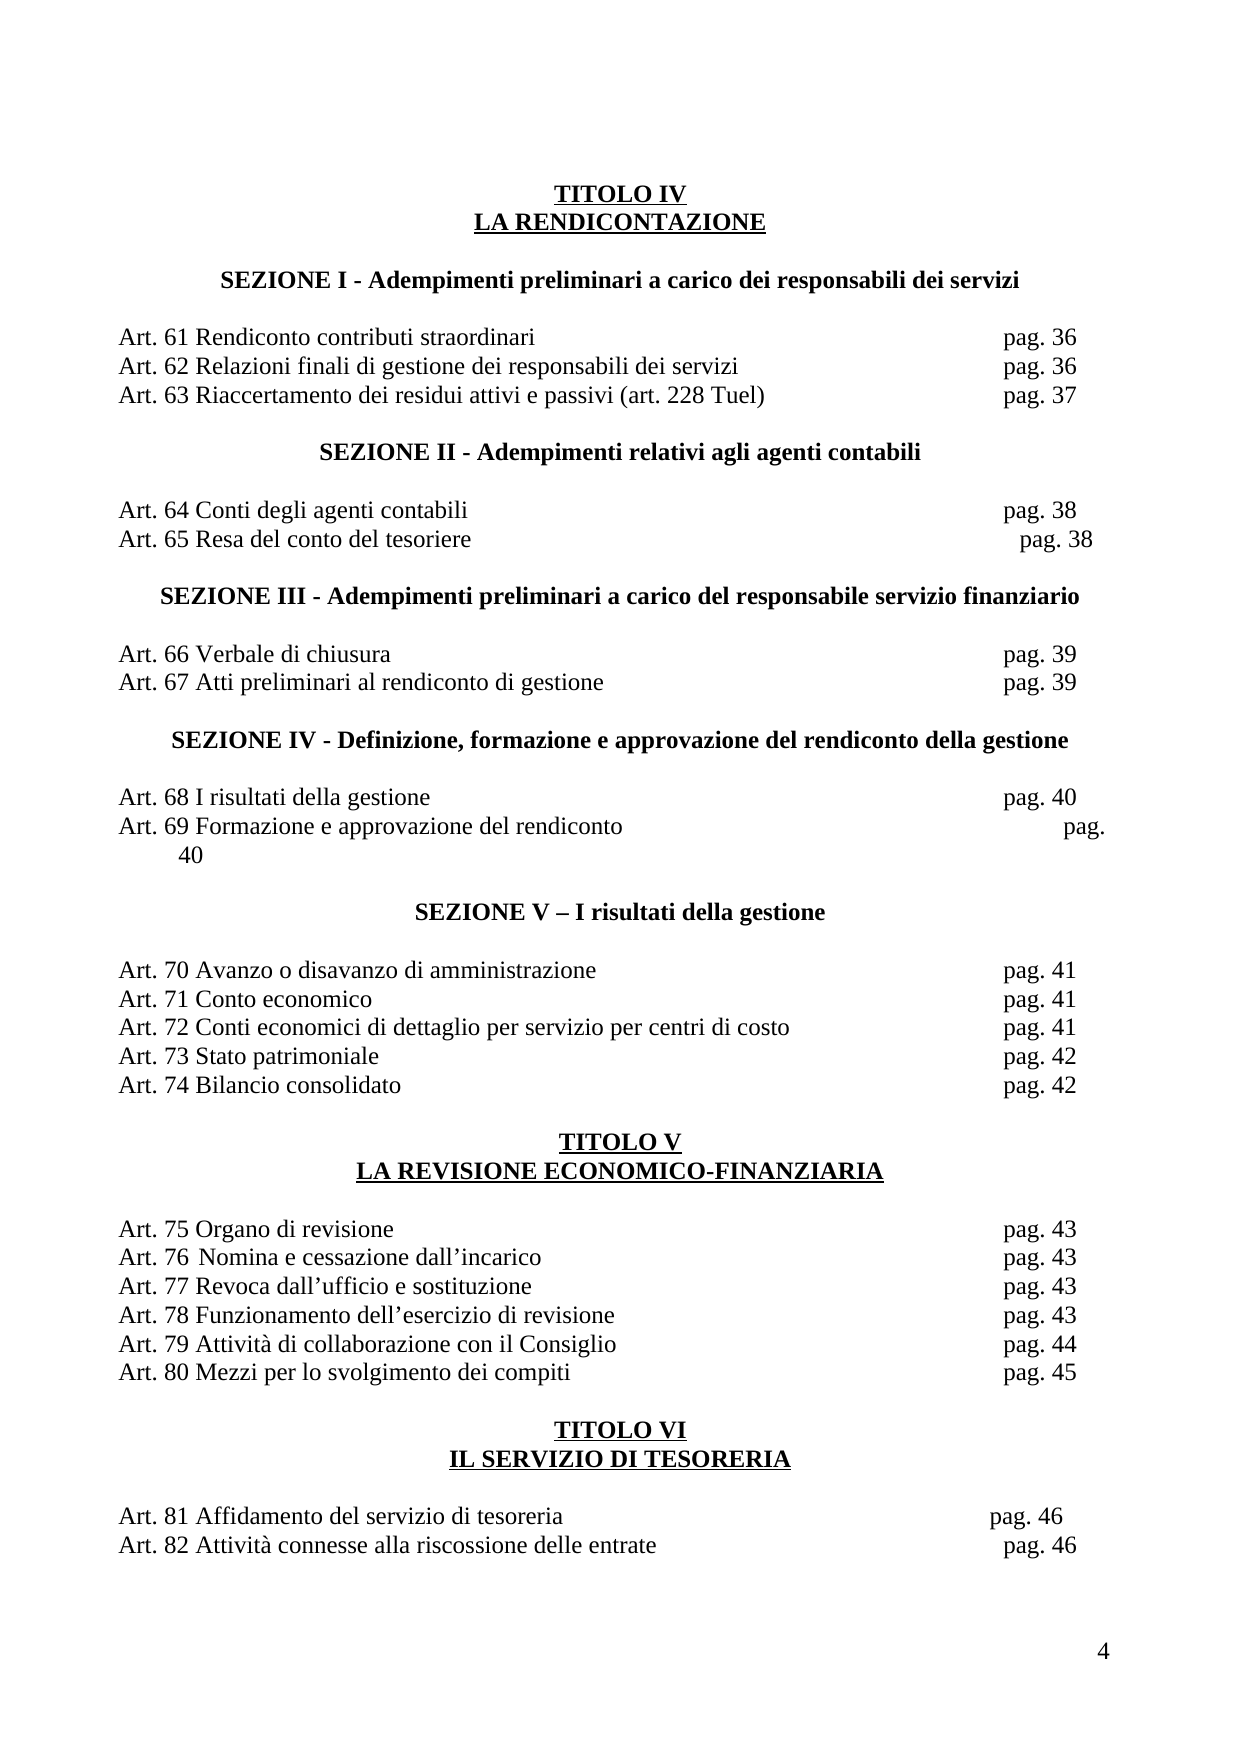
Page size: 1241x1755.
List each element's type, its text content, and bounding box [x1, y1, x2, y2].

text TITOLO V [118, 1127, 1122, 1156]
subtitle SEZIONE IV - Definizione, formazione e approvazione del rendiconto della gestione [118, 725, 1122, 754]
text LA REVISIONE ECONOMICO-FINANZIARIA [118, 1156, 1122, 1185]
text Art. 79 Attività di collaborazione con il Consiglio pag. 44 [118, 1329, 1122, 1357]
text Art. 62 Relazioni finali di gestione dei responsabili dei servizi pag. 36 [118, 351, 1122, 380]
text Art. 75 Organo di revisione pag. 43 [118, 1214, 1122, 1242]
text IL SERVIZIO DI TESORERIA [118, 1444, 1122, 1472]
text Art. 80 Mezzi per lo svolgimento dei compiti pag. 45 [118, 1357, 1122, 1386]
text Art. 76 Nomina e cessazione dall’incarico pag. 43 [118, 1242, 1122, 1271]
text Art. 68 I risultati della gestione pag. 40 [118, 782, 1122, 811]
subtitle Art. 65 Resa del conto del tesoriere pag. 38 [118, 524, 1122, 552]
text LA RENDICONTAZIONE [118, 207, 1122, 236]
subtitle SEZIONE III - Adempimenti preliminari a carico del responsabile servizio finanziario [118, 581, 1122, 610]
text Art. 71 Conto economico pag. 41 [118, 984, 1122, 1012]
text Art. 72 Conti economici di dettaglio per servizio per centri di costo pag. 41 [118, 1012, 1122, 1041]
text Art. 78 Funzionamento dell’esercizio di revisione pag. 43 [118, 1300, 1122, 1329]
text TITOLO VI [118, 1415, 1122, 1444]
text Art. 70 Avanzo o disavanzo di amministrazione pag. 41 [118, 955, 1122, 984]
text Art. 73 Stato patrimoniale pag. 42 [118, 1041, 1122, 1070]
text Art. 67 Atti preliminari al rendiconto di gestione pag. 39 [118, 667, 1122, 696]
text Art. 82 Attività connesse alla riscossione delle entrate pag. 46 [118, 1530, 1122, 1559]
text Art. 74 Bilancio consolidato pag. 42 [118, 1070, 1122, 1099]
subtitle Art. 69 Formazione e approvazione del rendiconto pag. 40 [118, 811, 1122, 869]
subtitle SEZIONE II - Adempimenti relativi agli agenti contabili [118, 437, 1122, 466]
text Art. 66 Verbale di chiusura pag. 39 [118, 639, 1122, 667]
text Art. 77 Revoca dall’ufficio e sostituzione pag. 43 [118, 1271, 1122, 1300]
text Art. 63 Riaccertamento dei residui attivi e passivi (art. 228 Tuel) pag. 37 [118, 380, 1122, 409]
subtitle Art. 81 Affidamento del servizio di tesoreria pag. 46 [118, 1501, 1122, 1530]
subtitle SEZIONE I - Adempimenti preliminari a carico dei responsabili dei servizi [118, 265, 1122, 294]
subtitle SEZIONE V – I risultati della gestione [118, 897, 1122, 926]
text TITOLO IV [118, 179, 1122, 207]
text Art. 61 Rendiconto contributi straordinari pag. 36 [118, 322, 1122, 351]
text Art. 64 Conti degli agenti contabili pag. 38 [118, 495, 1122, 524]
